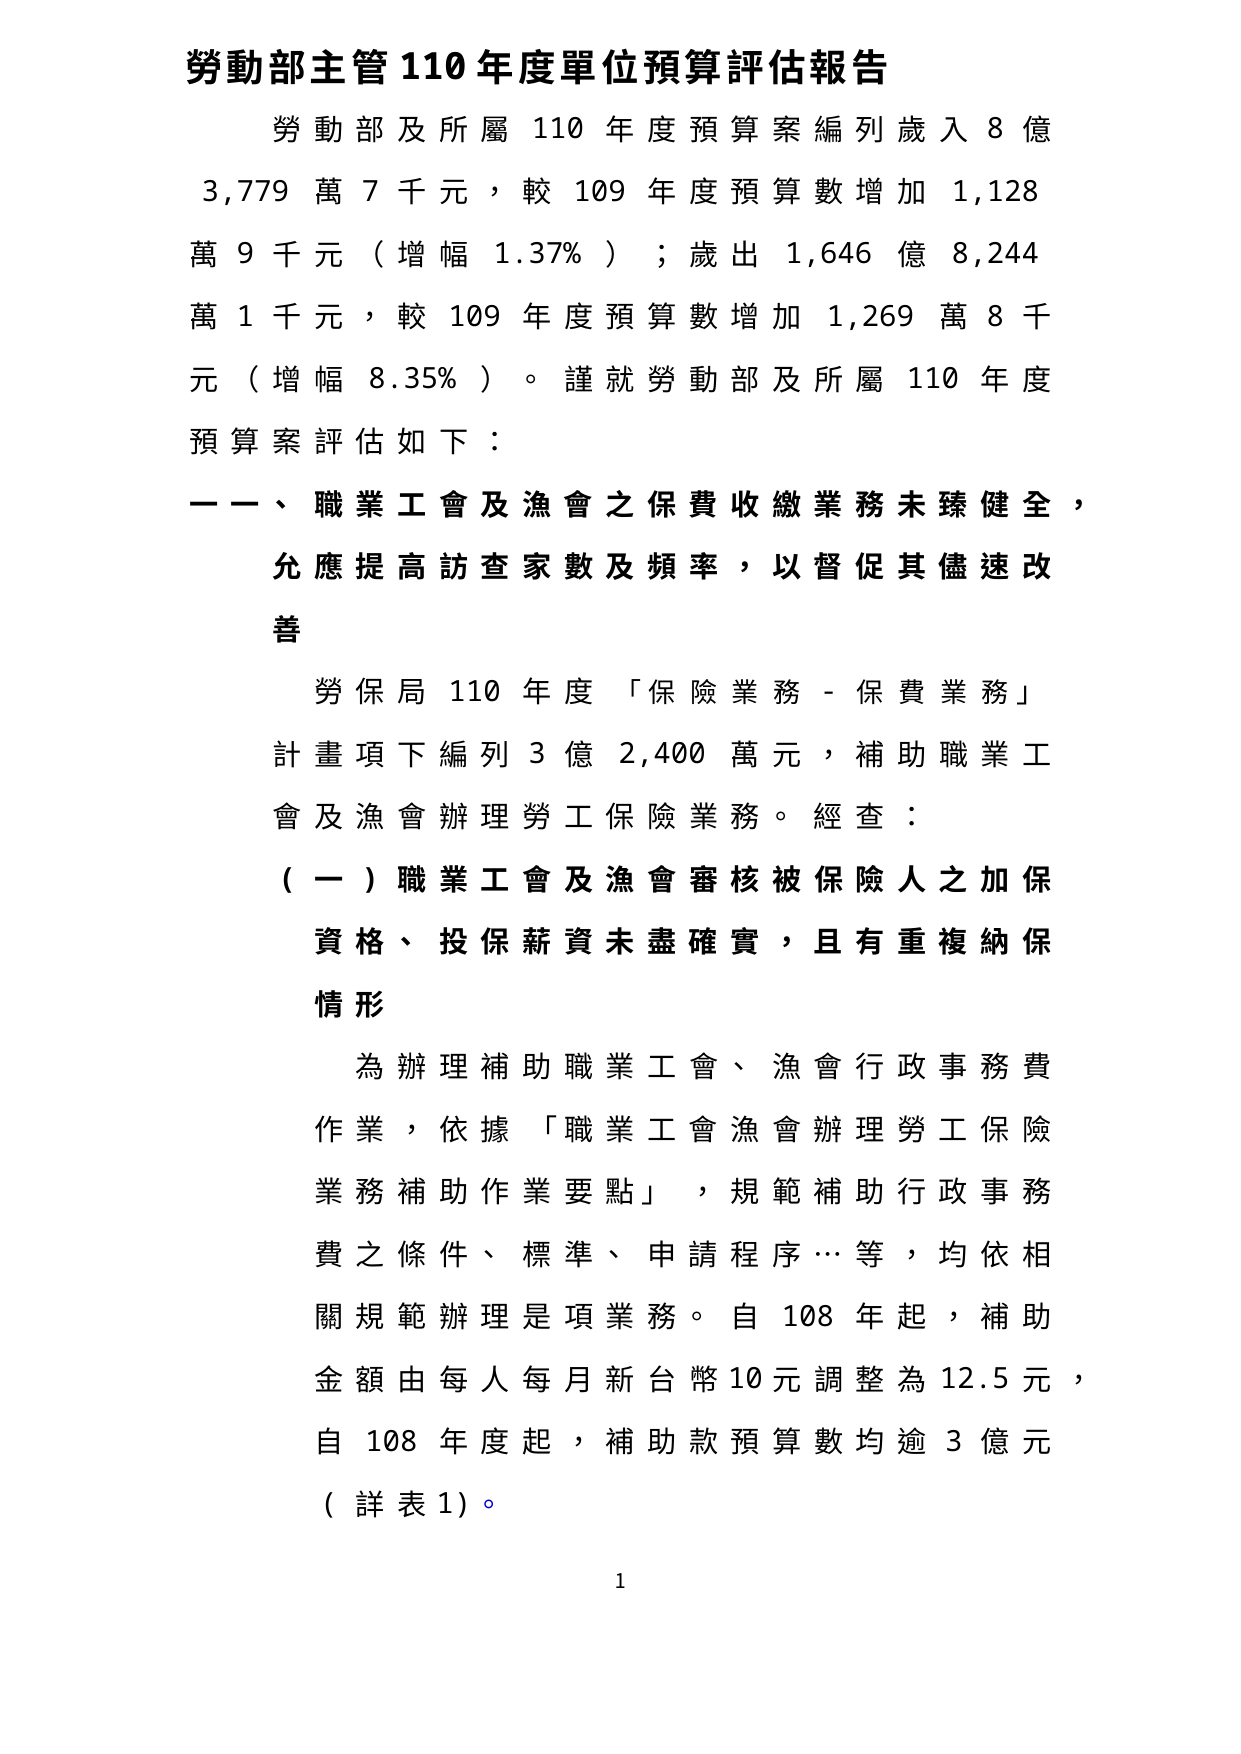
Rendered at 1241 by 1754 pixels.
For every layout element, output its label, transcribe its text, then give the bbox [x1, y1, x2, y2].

text 勞動部及所屬110年度預算案編列歲入8億3,779萬7千元，較109年度預算數增加1,128萬9千元（增幅1.37%）；歲出1,646億8,244萬1千元，較109年度預算數增加1,269萬8千元（增幅8.35%）。謹就勞動部及所屬110年度預算案評估如下： [183, 86, 1058, 461]
text 一一、職業工會及漁會之保費收繳業務未臻健全，允應提高訪查家數及頻率，以督促其儘速改善 [183, 461, 1058, 648]
text 為辦理補助職業工會、漁會行政事務費作業，依據「職業工會漁會辦理勞工保險業務補助作業要點」，規範補助行政事務費之條件、標準、申請程序…等，均依相關規範辦理是項業務。自108年起，補助金額由每人每月新台幣10元調整為12.5元，自108年度起，補助款預算數均逾3億元(詳表1)。 [271, 1023, 1058, 1523]
text 勞保局110年度「保險業務-保費業務」計畫項下編列3億2,400萬元，補助職業工會及漁會辦理勞工保險業務。經查： [242, 648, 1058, 836]
text (一)職業工會及漁會審核被保險人之加保資格、投保薪資未盡確實，且有重複納保情形 [242, 836, 1058, 1023]
text 勞動部主管110年度單位預算評估報告 [183, 23, 1058, 86]
